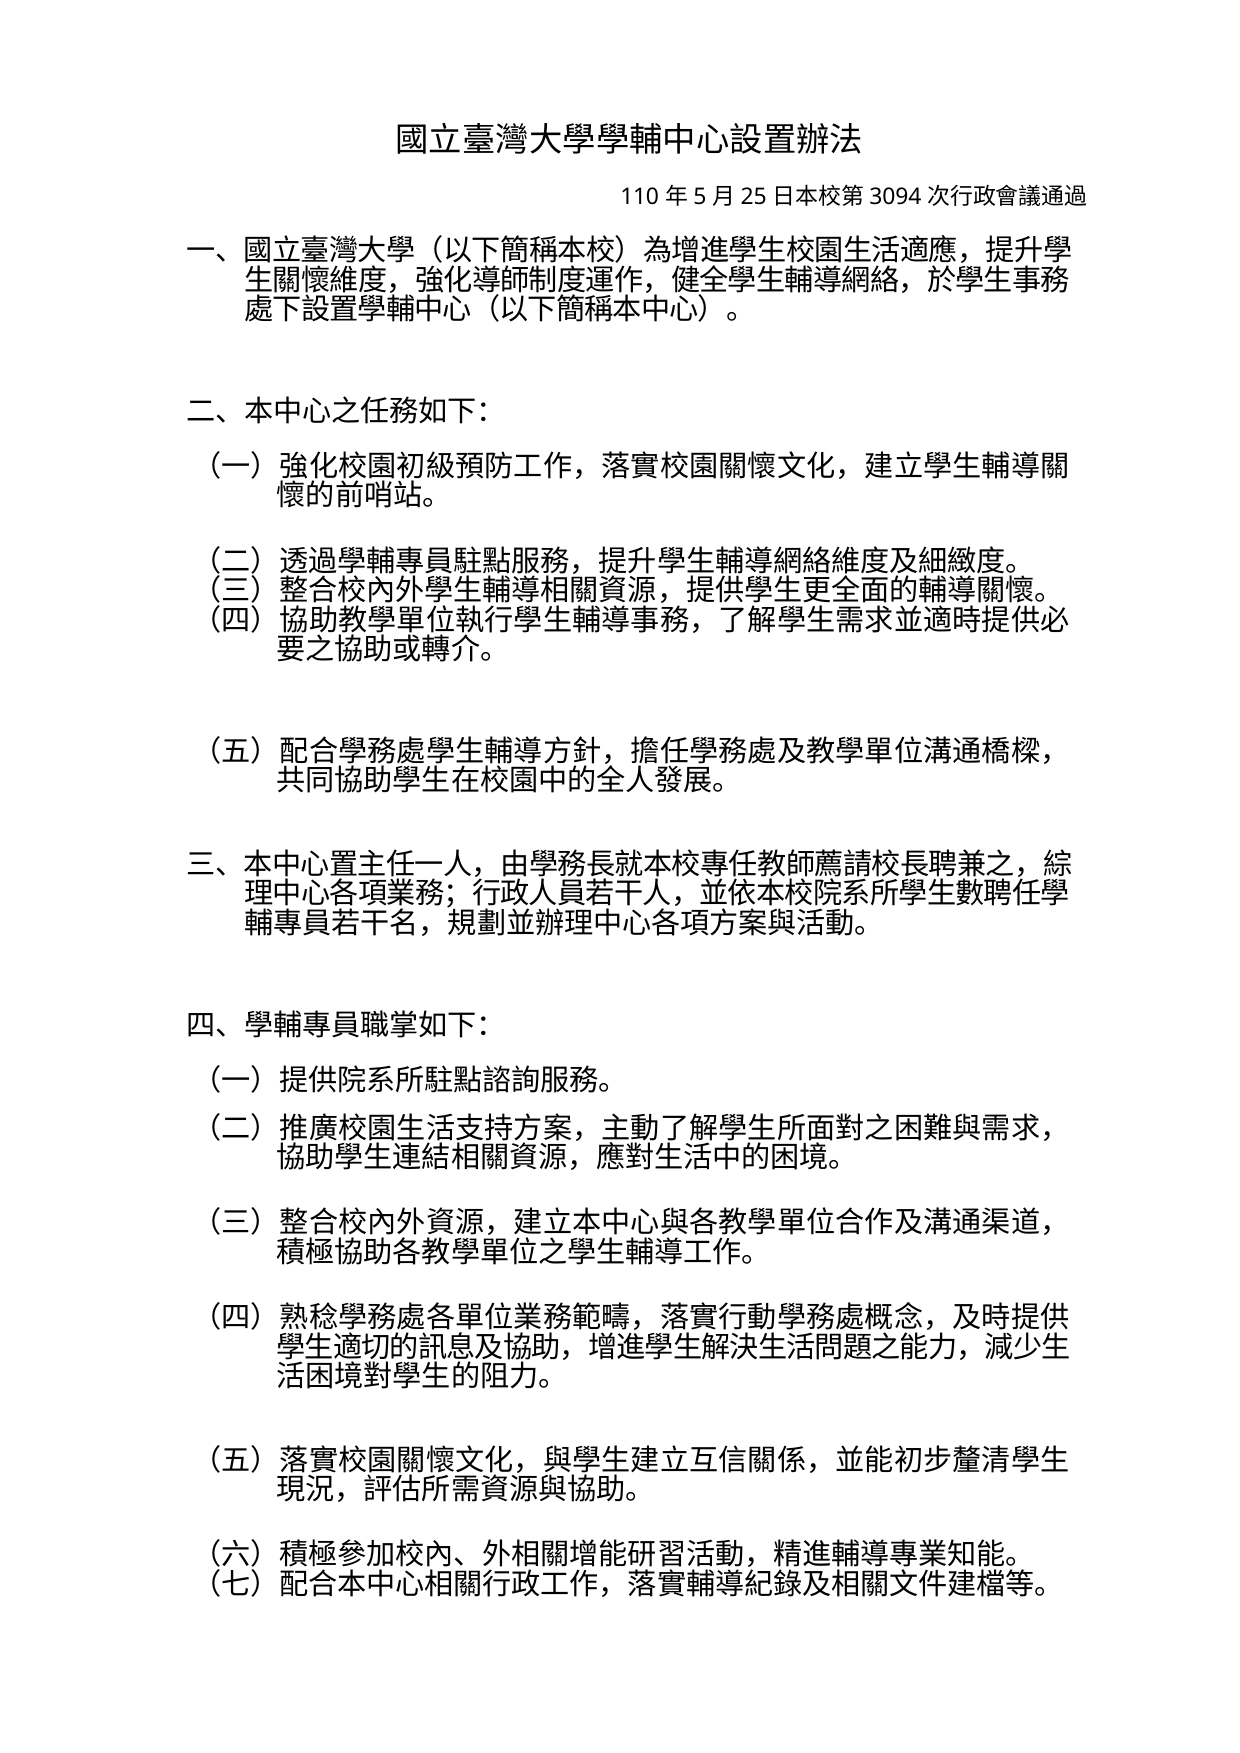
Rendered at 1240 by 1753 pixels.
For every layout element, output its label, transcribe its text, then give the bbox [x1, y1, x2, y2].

text 一、國立臺灣大學（以下簡稱本校）為增進學生校園生活適應，提升學 [186, 237, 1211, 267]
text 處下設置學輔中心（以下簡稱本中心）。 [244, 296, 1211, 325]
text 生關懷維度，強化導師制度運作，健全學生輔導網絡，於學生事務 [244, 267, 1211, 296]
text 共同協助學生在校園中的全人發展。 [276, 767, 1188, 796]
text 二、本中心之任務如下： [186, 398, 538, 427]
text （二）透過學輔專員駐點服務，提升學生輔導網絡維度及細緻度。 [192, 548, 1187, 577]
text （四）熟稔學務處各單位業務範疇，落實行動學務處概念，及時提供 [192, 1304, 1188, 1334]
text 三、本中心置主任一人，由學務長就本校專任教師薦請校長聘兼之，綜 [186, 851, 1211, 881]
text 國立臺灣大學學輔中心設置辦法 [395, 125, 914, 158]
text （五）落實校園關懷文化，與學生建立互信關係，並能初步釐清學生 [192, 1447, 1188, 1476]
text 理中心各項業務；行政人員若干人，並依本校院系所學生數聘任學 [244, 881, 1211, 910]
text 學生適切的訊息及協助，增進學生解決生活問題之能力，減少生 [276, 1334, 1188, 1363]
text （七）配合本中心相關行政工作，落實輔導紀錄及相關文件建檔等。 [192, 1571, 1183, 1600]
text 活困境對學生的阻力。 [276, 1363, 1188, 1392]
text （五）配合學務處學生輔導方針，擔任學務處及教學單位溝通橋樑， [192, 738, 1188, 767]
text 協助學生連結相關資源，應對生活中的困境。 [276, 1144, 1188, 1173]
text 現況，評估所需資源與協助。 [276, 1476, 1188, 1505]
text 110 年 5 月 25 日本校第 3094 次行政會議通過 [620, 184, 1122, 209]
text （三）整合校內外學生輔導相關資源，提供學生更全面的輔導關懷。 [192, 577, 1187, 607]
text （六）積極參加校內、外相關增能研習活動，精進輔導專業知能。 [192, 1541, 1183, 1571]
text 積極協助各教學單位之學生輔導工作。 [276, 1239, 1187, 1268]
text 四、學輔專員職掌如下： [186, 1012, 538, 1041]
text （二）推廣校園生活支持方案，主動了解學生所面對之困難與需求， [192, 1115, 1188, 1144]
text 要之協助或轉介。 [276, 636, 1187, 665]
text 輔專員若干名，規劃並辦理中心各項方案與活動。 [244, 910, 1211, 939]
text （一）提供院系所駐點諮詢服務。 [192, 1067, 679, 1096]
text （三）整合校內外資源，建立本中心與各教學單位合作及溝通渠道， [192, 1209, 1187, 1239]
text （一）強化校園初級預防工作，落實校園關懷文化，建立學生輔導關 [192, 453, 1187, 482]
text （四）協助教學單位執行學生輔導事務，了解學生需求並適時提供必 [192, 607, 1187, 636]
text 懷的前哨站。 [276, 482, 1187, 512]
